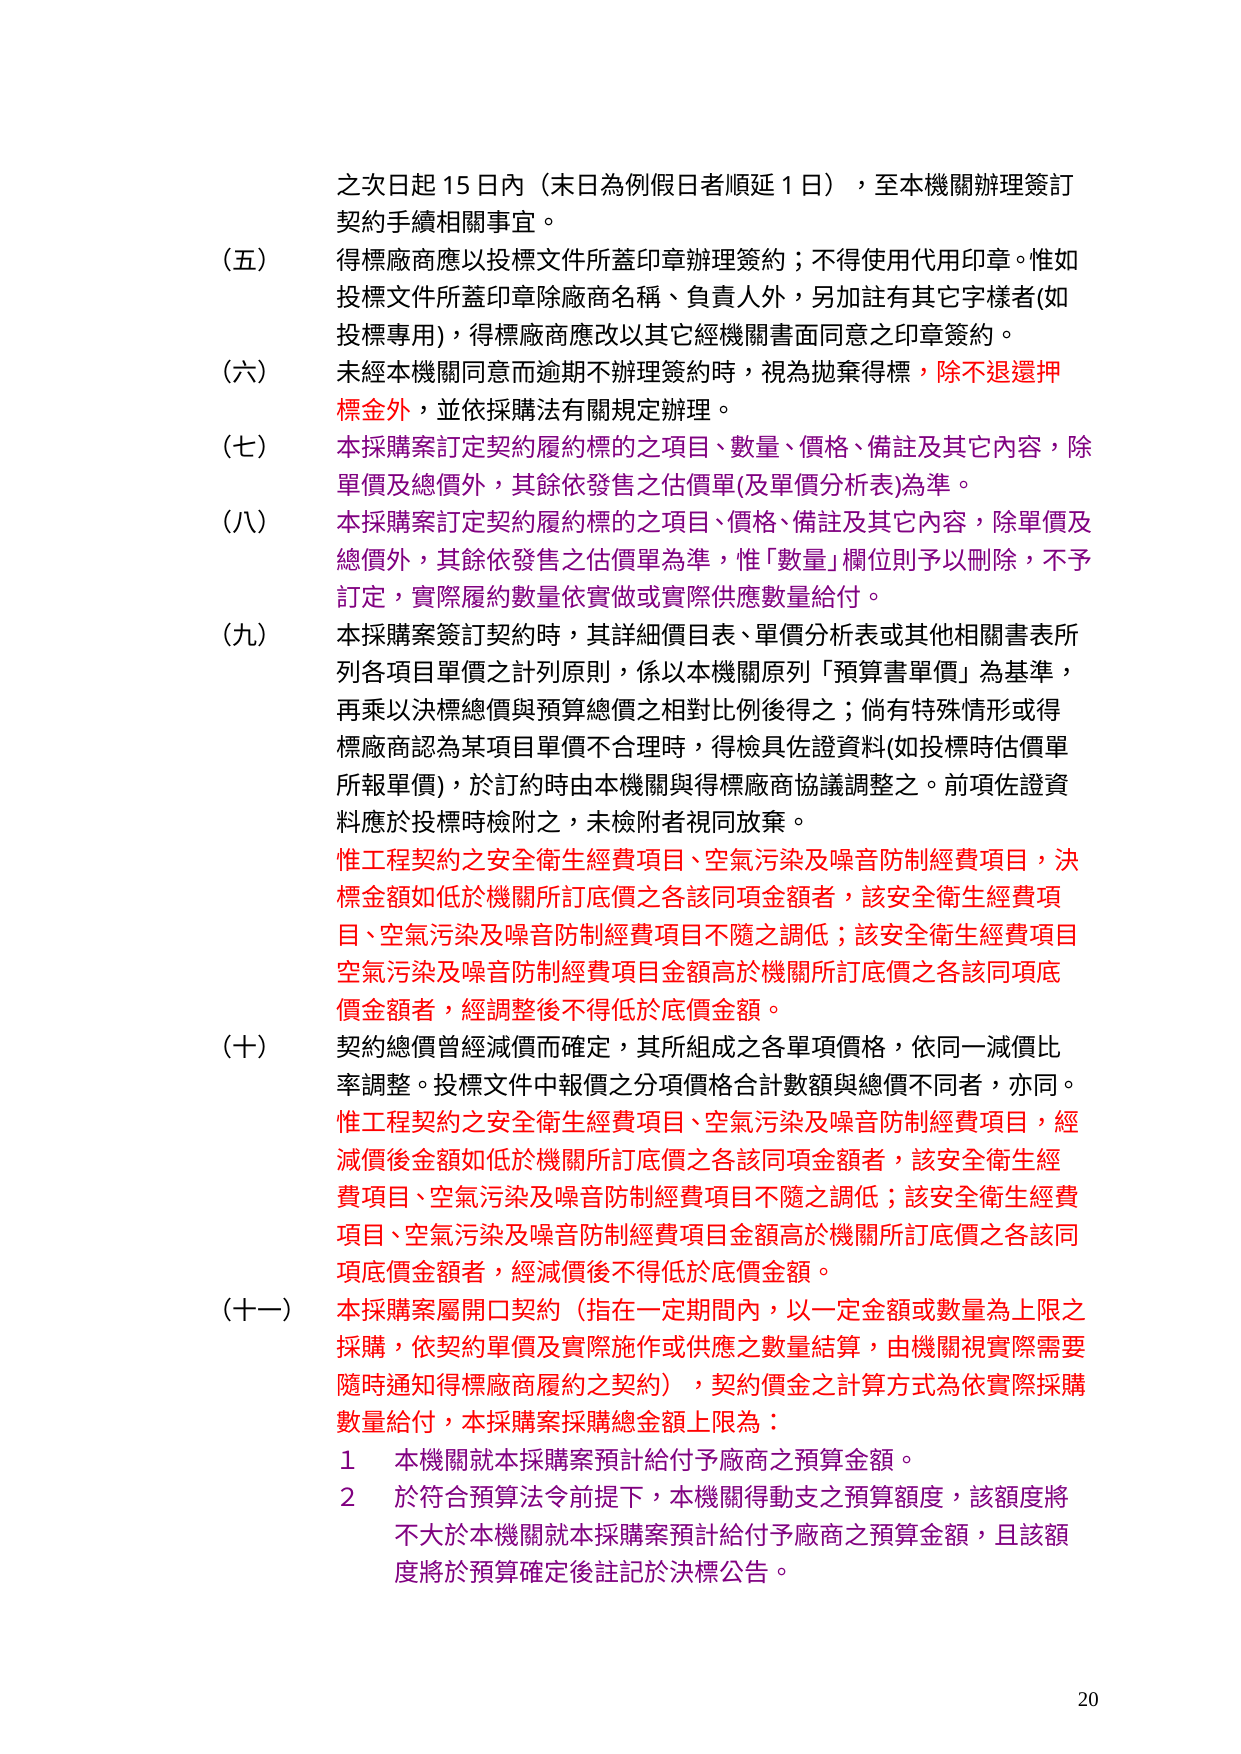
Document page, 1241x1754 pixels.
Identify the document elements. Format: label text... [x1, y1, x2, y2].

subtitle 本採購案訂定契約履約標的之項目、價格、備註及其它內容，除單價及總價外，其餘依發售之估價單為準，惟「數量」欄位則予以刪除，不予訂定，實際履約數量依實做或實際供應數量給付。 [207, 502, 1092, 614]
subtitle 惟工程契約之安全衛生經費項目、空氣污染及噪音防制經費項目，經減價後金額如低於機關所訂底價之各該同項金額者，該安全衛生經費項目、空氣污染及噪音防制經費項目不隨之調低；該安全衛生經費項目、空氣污染及噪音防制經費項目金額高於機關所訂底價之各該同項底價金額者，經減價後不得低於底價金額。 [337, 1102, 1079, 1289]
subtitle 本採購案屬開口契約（指在一定期間內，以一定金額或數量為上限之採購，依契約單價及實際施作或供應之數量結算，由機關視實際需要隨時通知得標廠商履約之契約），契約價金之計算方式為依實際採購數量給付，本採購案採購總金額上限為： [207, 1289, 1092, 1439]
subtitle 未經本機關同意而逾期不辦理簽約時，視為拋棄得標，除不退還押標金外，並依採購法有關規定辦理。 [207, 352, 1079, 427]
subtitle 於符合預算法令前提下，本機關得動支之預算額度，該額度將不大於本機關就本採購案預計給付予廠商之預算金額，且該額度將於預算確定後註記於決標公告。 [335, 1477, 1092, 1589]
subtitle 本機關就本採購案預計給付予廠商之預算金額。 [335, 1439, 1092, 1477]
subtitle 本採購案訂定契約履約標的之項目、數量、價格、備註及其它內容，除單價及總價外，其餘依發售之估價單(及單價分析表)為準。 [207, 427, 1092, 502]
subtitle 得標廠商應以投標文件所蓋印章辦理簽約；不得使用代用印章。惟如投標文件所蓋印章除廠商名稱、負責人外，另加註有其它字樣者(如投標專用)，得標廠商應改以其它經機關書面同意之印章簽約。 [207, 239, 1079, 352]
subtitle 惟工程契約之安全衛生經費項目、空氣污染及噪音防制經費項目，決標金額如低於機關所訂底價之各該同項金額者，該安全衛生經費項目、空氣污染及噪音防制經費項目不隨之調低；該安全衛生經費項目、空氣污染及噪音防制經費項目金額高於機關所訂底價之各該同項底價金額者，經調整後不得低於底價金額。 [337, 839, 1079, 1027]
subtitle 本採購案簽訂契約時，其詳細價目表、單價分析表或其他相關書表所列各項目單價之計列原則，係以本機關原列「預算書單價」為基準，再乘以決標總價與預算總價之相對比例後得之；倘有特殊情形或得標廠商認為某項目單價不合理時，得檢具佐證資料(如投標時估價單所報單價)，於訂約時由本機關與得標廠商協議調整之。前項佐證資料應於投標時檢附之，未檢附者視同放棄。 [207, 614, 1079, 839]
subtitle 之次日起15日內（末日為例假日者順延1日），至本機關辦理簽訂契約手續相關事宜。 [207, 164, 1079, 239]
subtitle 契約總價曾經減價而確定，其所組成之各單項價格，依同一減價比率調整。投標文件中報價之分項價格合計數額與總價不同者，亦同。 [207, 1027, 1079, 1102]
